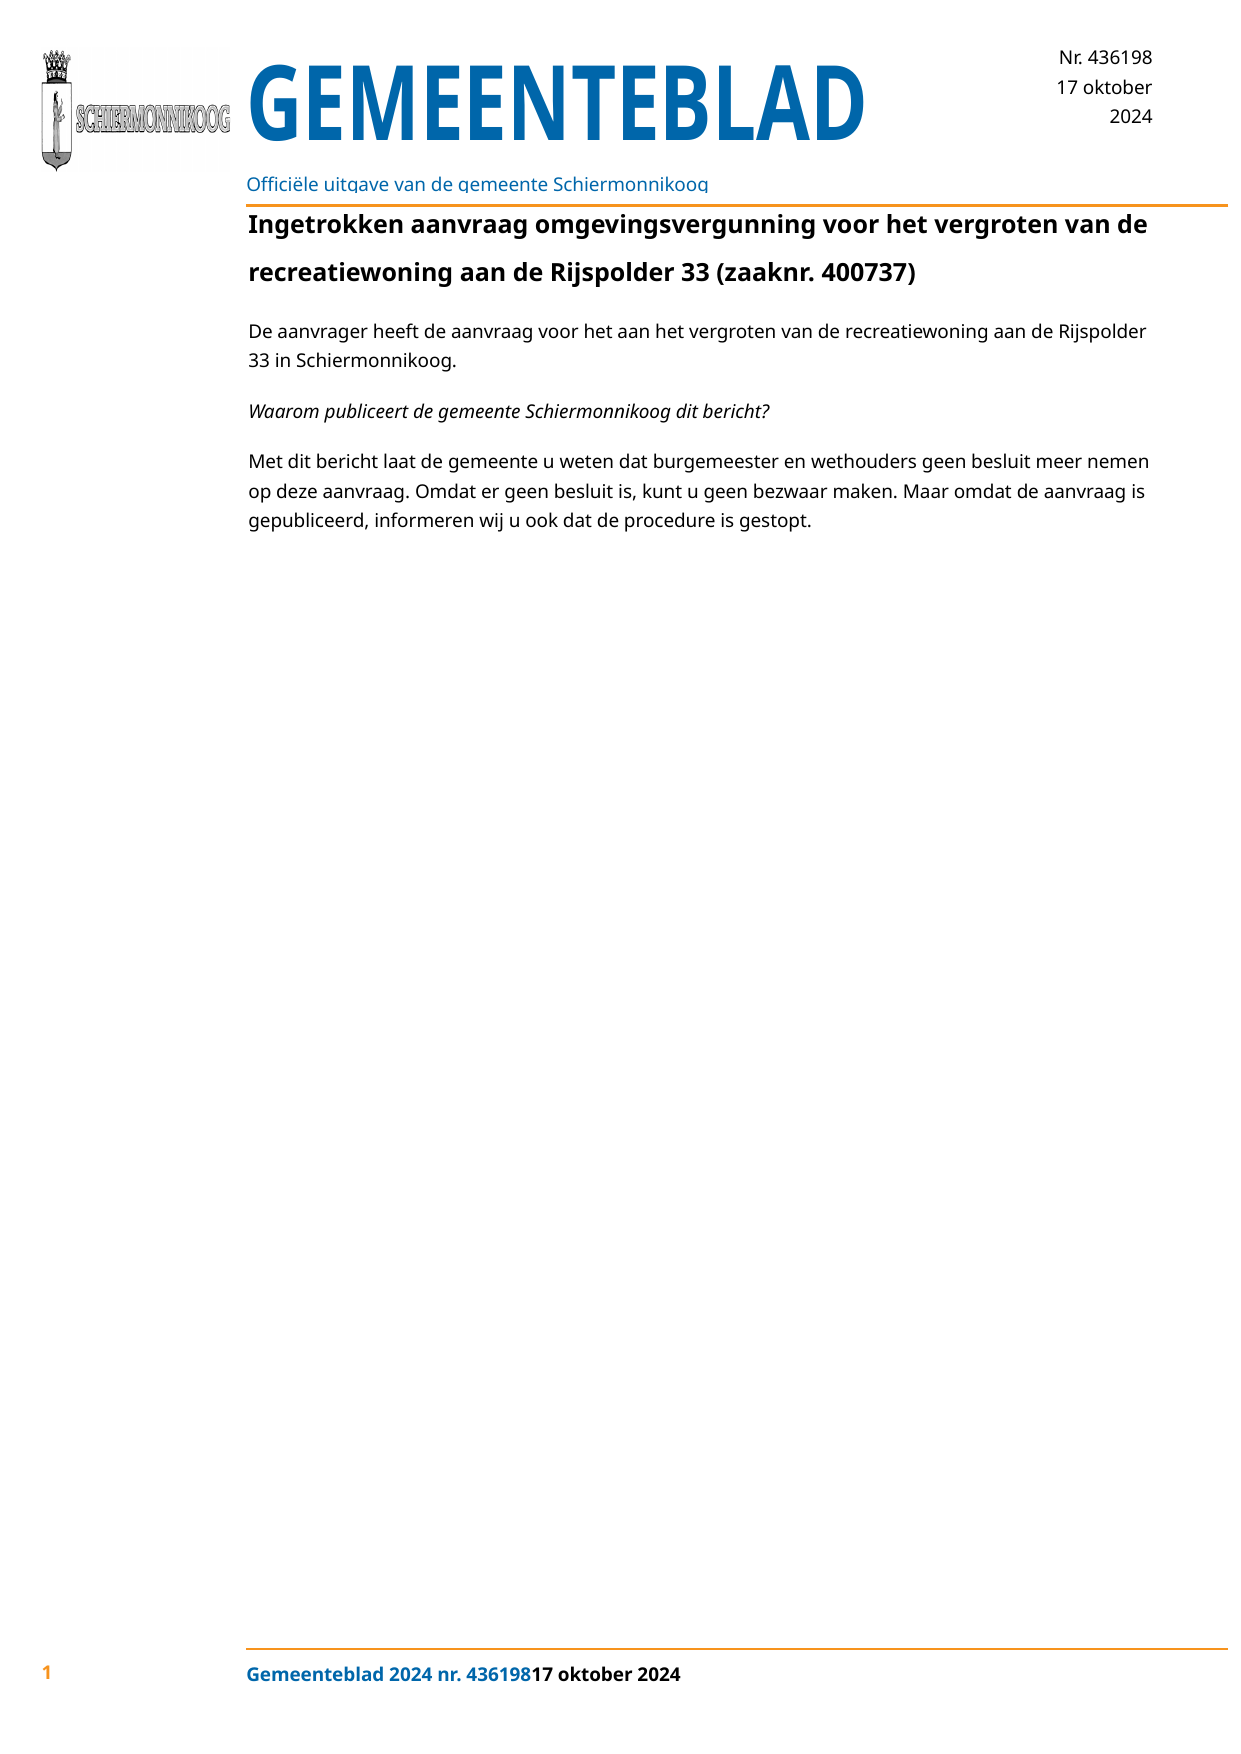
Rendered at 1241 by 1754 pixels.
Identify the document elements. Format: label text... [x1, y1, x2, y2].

text Ingetrokken aanvraag omgevingsvergunning voor het vergroten van de recreatiewoning aan de Rijspolder 33 (zaaknr. 400737) [248, 207, 1152, 288]
text De aanvrager heeft de aanvraag voor het aan het vergroten van de recreatiewoning aan de Rijspolder 33 in Schiermonnikoog. [248, 318, 1152, 373]
picture [41, 47, 231, 172]
text Waarom publiceert de gemeente Schiermonnikoog dit bericht? [248, 398, 1152, 424]
text Met dit bericht laat de gemeente u weten dat burgemeester en wethouders geen besluit meer nemen op deze aanvraag. Omdat er geen besluit is, kunt u geen bezwaar maken. Maar omdat de aanvraag is gepubliceerd, informeren wij u ook dat de procedure is gestopt. [248, 448, 1152, 533]
